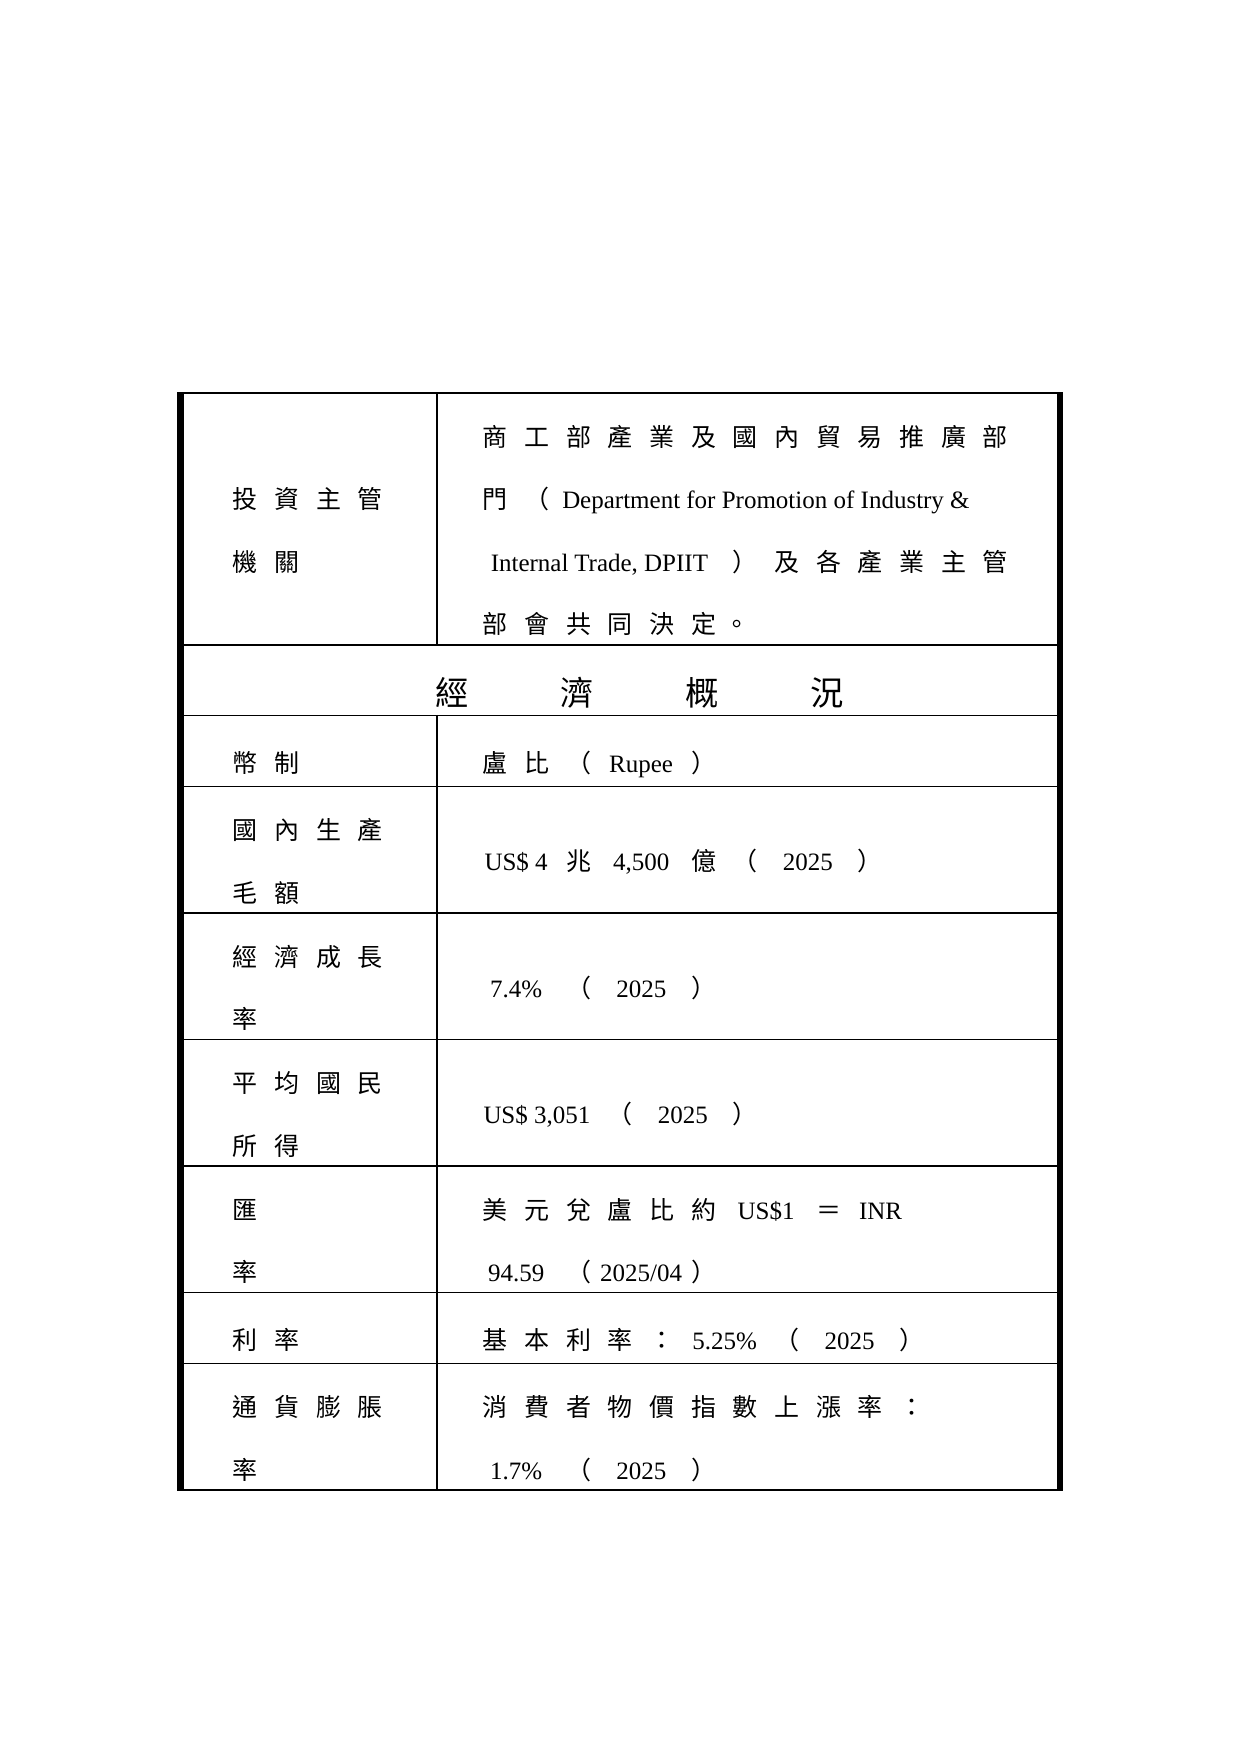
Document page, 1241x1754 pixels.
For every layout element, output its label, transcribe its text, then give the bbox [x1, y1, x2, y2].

table_cell 基本利率：5.25%（2025） [438, 1293, 1057, 1363]
table_cell 消費者物價指數上漲率：1.7%（2025） [438, 1364, 1057, 1489]
table_cell 商工部產業及國內貿易推廣部門（Department for Promotion of Industry & Internal Trade, DPIIT）及各產業主管部會共同決定。 [438, 394, 1057, 644]
table_cell US$ 3,051（2025） [438, 1040, 1057, 1165]
table_cell 幣制 [184, 716, 436, 786]
table_cell 國內生產毛額 [184, 787, 436, 912]
table_cell 7.4%（2025） [438, 914, 1057, 1039]
table_cell 通貨膨脹率 [184, 1364, 436, 1489]
table_cell 匯 率 [184, 1167, 436, 1292]
table_cell 投資主管機關 [184, 394, 436, 644]
table_cell US$ 4兆4,500億（2025） [438, 787, 1057, 912]
table_cell 盧比（Rupee） [438, 716, 1057, 786]
table_cell 經 濟 概 況 [184, 646, 1057, 715]
table_cell 利率 [184, 1293, 436, 1363]
table_cell 美元兌盧比約US$1＝INR 94.59（2025/04） [438, 1167, 1057, 1292]
table_cell 平均國民所得 [184, 1040, 436, 1165]
table_cell 經濟成長率 [184, 914, 436, 1039]
